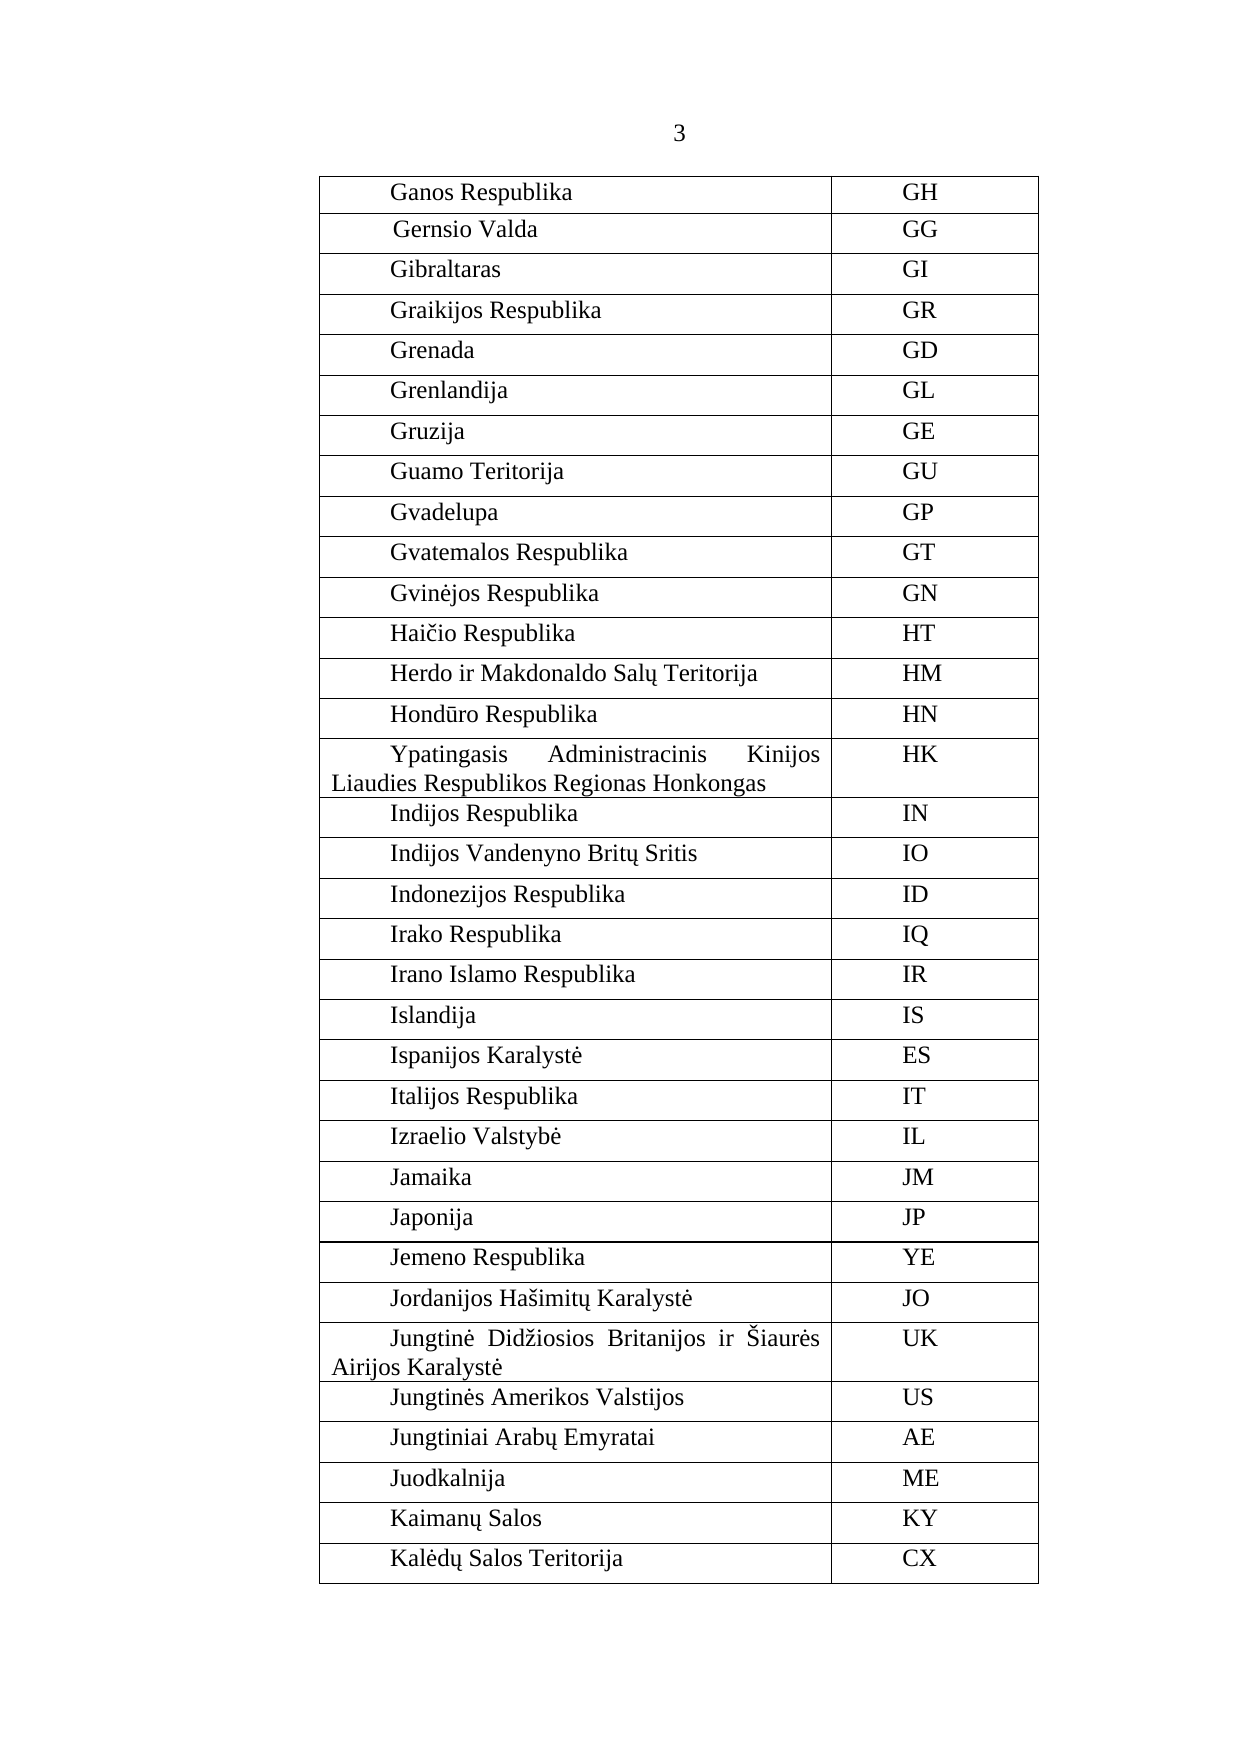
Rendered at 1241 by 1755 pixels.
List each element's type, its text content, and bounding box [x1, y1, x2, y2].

table_cell HN [832, 699, 1038, 738]
table_cell IQ [832, 919, 1038, 958]
table_cell Irako Respublika [320, 919, 831, 958]
table_cell JM [832, 1162, 1038, 1201]
table_cell Jungtinė Didžiosios Britanijos ir Šiaurės Airijos Karalystė [320, 1323, 831, 1381]
table_cell IL [832, 1121, 1038, 1161]
table_cell Irano Islamo Respublika [320, 960, 831, 999]
table_cell HM [832, 659, 1038, 698]
table_cell Ypatingasis Administracinis Kinijos Liaudies Respublikos Regionas Honkongas [320, 739, 831, 797]
table_cell Guamo Teritorija [320, 456, 831, 496]
table_cell ID [832, 879, 1038, 918]
table_cell GR [832, 295, 1038, 334]
table_cell GH [832, 177, 1038, 213]
table_cell GP [832, 497, 1038, 536]
table_cell GI [832, 254, 1038, 294]
table_cell Ganos Respublika [320, 177, 831, 213]
table_cell Gruzija [320, 416, 831, 455]
table_cell Japonija [320, 1202, 831, 1241]
table_cell KY [832, 1503, 1038, 1542]
table_cell IO [832, 838, 1038, 878]
table_cell Jungtinės Amerikos Valstijos [320, 1382, 831, 1421]
table_cell Jordanijos Hašimitų Karalystė [320, 1283, 831, 1322]
table_cell Ispanijos Karalystė [320, 1040, 831, 1080]
table_cell Gernsio Valda [320, 214, 831, 253]
table_cell Indijos Vandenyno Britų Sritis [320, 838, 831, 878]
table_cell Gvadelupa [320, 497, 831, 536]
table_cell GT [832, 537, 1038, 577]
table_cell Gvatemalos Respublika [320, 537, 831, 577]
table_cell Grenada [320, 335, 831, 374]
table_cell Herdo ir Makdonaldo Salų Teritorija [320, 659, 831, 698]
table_cell Jamaika [320, 1162, 831, 1201]
table_cell IS [832, 1000, 1038, 1039]
table_cell GL [832, 376, 1038, 415]
table_cell JP [832, 1202, 1038, 1241]
table_cell Jungtiniai Arabų Emyratai [320, 1422, 831, 1462]
table_cell IR [832, 960, 1038, 999]
table_cell CX [832, 1544, 1038, 1583]
table_cell ES [832, 1040, 1038, 1080]
table_cell Islandija [320, 1000, 831, 1039]
table_cell Graikijos Respublika [320, 295, 831, 334]
table_cell Indonezijos Respublika [320, 879, 831, 918]
table_cell UK [832, 1323, 1038, 1381]
table_cell Izraelio Valstybė [320, 1121, 831, 1161]
table_cell YE [832, 1243, 1038, 1282]
table_cell Kaimanų Salos [320, 1503, 831, 1542]
table_cell IN [832, 798, 1038, 837]
table_cell Hondūro Respublika [320, 699, 831, 738]
table_cell GD [832, 335, 1038, 374]
table_cell Grenlandija [320, 376, 831, 415]
table_cell Jemeno Respublika [320, 1243, 831, 1282]
table_cell ME [832, 1463, 1038, 1502]
table_cell Indijos Respublika [320, 798, 831, 837]
table_cell US [832, 1382, 1038, 1421]
table_cell AE [832, 1422, 1038, 1462]
table_cell IT [832, 1081, 1038, 1120]
table_cell HK [832, 739, 1038, 797]
table_cell Gibraltaras [320, 254, 831, 294]
table_cell GE [832, 416, 1038, 455]
table_cell HT [832, 618, 1038, 657]
table_cell GU [832, 456, 1038, 496]
table_cell Haičio Respublika [320, 618, 831, 657]
table_cell GN [832, 578, 1038, 617]
table_cell GG [832, 214, 1038, 253]
table_cell Juodkalnija [320, 1463, 831, 1502]
table_cell JO [832, 1283, 1038, 1322]
table_cell Gvinėjos Respublika [320, 578, 831, 617]
table_cell Kalėdų Salos Teritorija [320, 1544, 831, 1583]
table_cell Italijos Respublika [320, 1081, 831, 1120]
